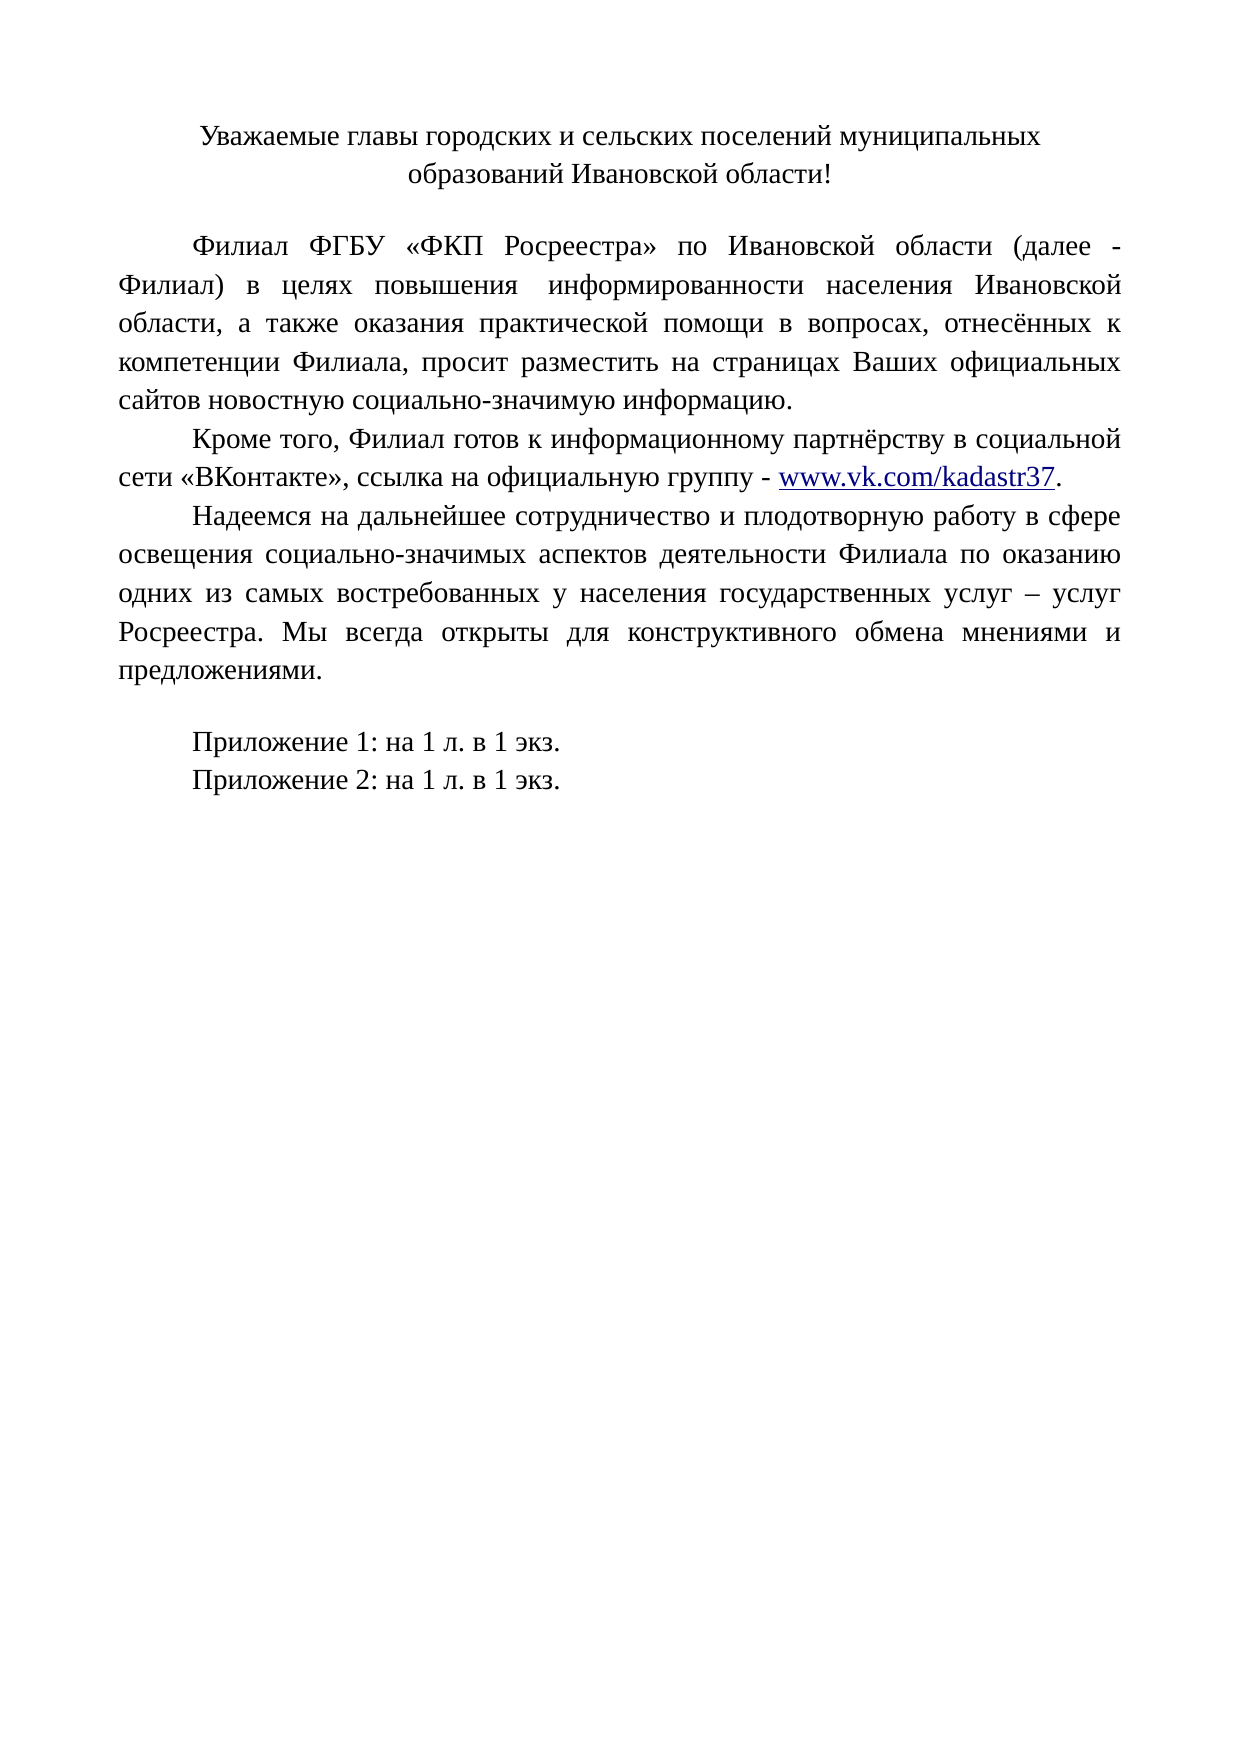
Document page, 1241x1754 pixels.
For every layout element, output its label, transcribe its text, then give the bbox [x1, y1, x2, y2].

text Приложение 1: на 1 л. в 1 экз. [118, 724, 1122, 757]
text Уважаемые главы городских и сельских поселений муниципальных образований Ивановской области! [118, 118, 1122, 190]
text Филиал ФГБУ «ФКП Росреестра» по Ивановской области (далее - Филиал) в целях повышения информированности населения Ивановской области, а также оказания практической помощи в вопросах, отнесённых к компетенции Филиала, просит разместить на страницах Ваших официальных сайтов новостную социально-значимую информацию. [118, 228, 1122, 416]
text Надеемся на дальнейшее сотрудничество и плодотворную работу в сфере освещения социально-значимых аспектов деятельности Филиала по оказанию одних из самых востребованных у населения государственных услуг – услуг Росреестра. Мы всегда открыты для конструктивного обмена мнениями и предложениями. [118, 498, 1122, 686]
text Приложение 2: на 1 л. в 1 экз. [118, 762, 1122, 796]
text Кроме того, Филиал готов к информационному партнёрству в социальной сети «ВКонтакте», ссылка на официальную группу - www.vk.com/kadastr37. [118, 421, 1122, 493]
